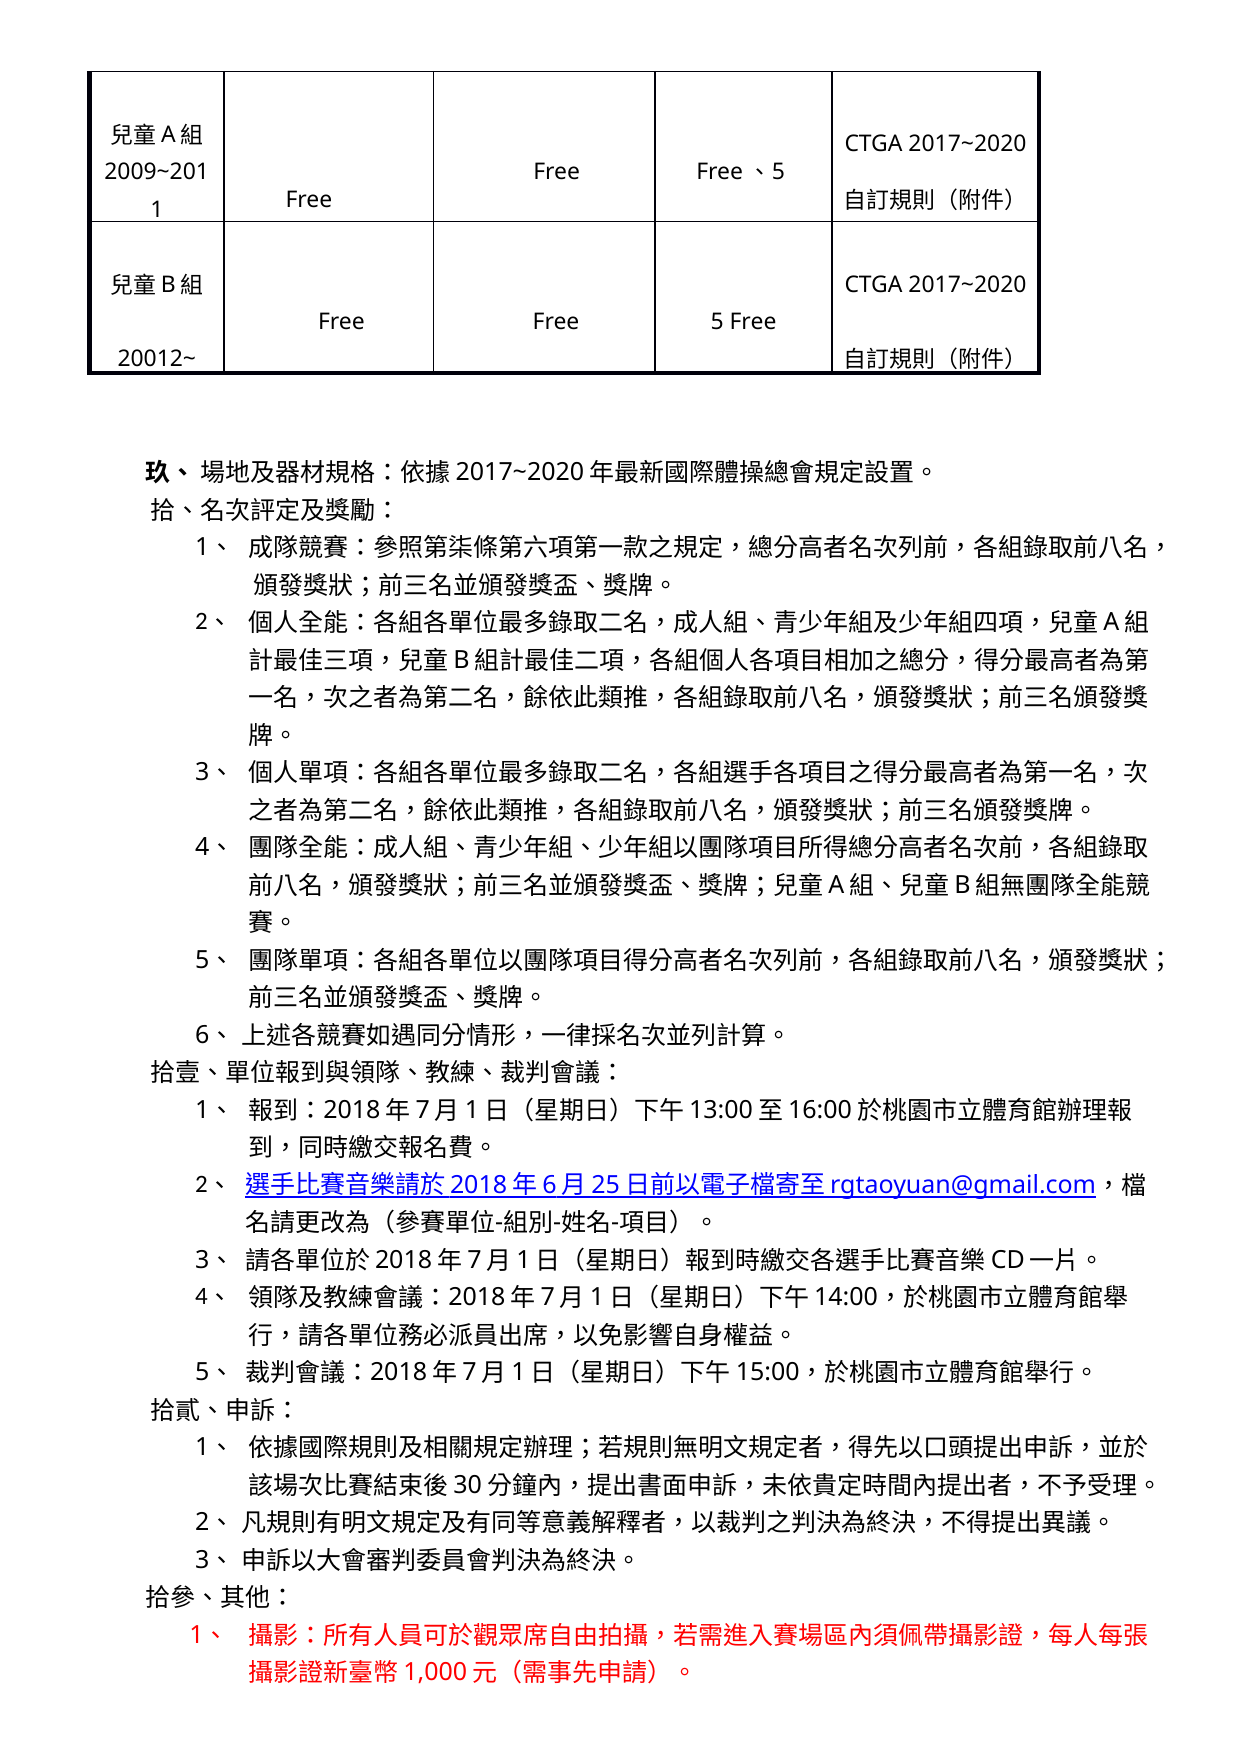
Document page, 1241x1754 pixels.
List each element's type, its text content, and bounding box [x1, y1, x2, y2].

list 選手比賽音樂請於2018年6月25日前以電子檔寄至rgtaoyuan@gmail.com，檔名請更改為（參賽單位-組別-姓名-項目）。 [195, 1158, 1152, 1233]
list 個人單項：各組各單位最多錄取二名，各組選手各項目之得分最高者為第一名，次之者為第二名，餘依此類推，各組錄取前八名，頒發獎狀；前三名頒發獎牌。 [195, 746, 1152, 821]
table_cell Free [434, 72, 654, 221]
list 拾、名次評定及獎勵： [150, 483, 1152, 521]
text 拾參、其他： [145, 1571, 1152, 1608]
table_cell Free [434, 222, 654, 371]
list 個人全能：各組各單位最多錄取二名，成人組、青少年組及少年組四項，兒童A組計最佳三項，兒童B組計最佳二項，各組個人各項目相加之總分，得分最高者為第一名，次之者為第二名，餘依此類推，各組錄取前八名，頒發獎狀；前三名頒發獎牌。 [195, 596, 1152, 746]
table_cell 兒童B組 20012~ [92, 222, 223, 371]
table_cell Free 、5 [656, 72, 831, 221]
table_cell 5 Free [656, 222, 831, 371]
list 成隊競賽：參照第柒條第六項第一款之規定，總分高者名次列前，各組錄取前八名， 頒發獎狀；前三名並頒發獎盃、獎牌。 [195, 521, 1152, 596]
list 報到：2018年7月1日（星期日）下午13:00至16:00於桃園市立體育館辦理報到，同時繳交報名費。 [195, 1083, 1152, 1158]
list 依據國際規則及相關規定辦理；若規則無明文規定者，得先以口頭提出申訴，並於該場次比賽結束後30分鐘內，提出書面申訴，未依貴定時間內提出者，不予受理。 [195, 1421, 1152, 1496]
list 裁判會議：2018年7月1日（星期日）下午15:00，於桃園市立體育館舉行。 [195, 1346, 1152, 1383]
list 團隊單項：各組各單位以團隊項目得分高者名次列前，各組錄取前八名，頒發獎狀；前三名並頒發獎盃、獎牌。 [195, 933, 1152, 1008]
list 請各單位於2018年7月1日（星期日）報到時繳交各選手比賽音樂CD一片。 [195, 1233, 1152, 1271]
table_cell CTGA 2017~2020 自訂規則（附件） [833, 222, 1037, 371]
text 拾壹、單位報到與領隊、教練、裁判會議： [100, 1046, 1152, 1083]
table_cell Free [225, 222, 433, 371]
list 凡規則有明文規定及有同等意義解釋者，以裁判之判決為終決，不得提出異議。 [195, 1496, 1152, 1533]
text 拾貳、申訴： [100, 1383, 1152, 1421]
list 攝影：所有人員可於觀眾席自由拍攝，若需進入賽場區內須佩帶攝影證，每人每張攝影證新臺幣1,000元（需事先申請）。 [189, 1608, 1152, 1683]
list 上述各競賽如遇同分情形，一律採名次並列計算。 [195, 1008, 1152, 1046]
table_cell CTGA 2017~2020 自訂規則（附件） [833, 72, 1037, 221]
table_cell Free [225, 72, 433, 221]
list 領隊及教練會議：2018年7月1日（星期日）下午14:00，於桃園市立體育館舉行，請各單位務必派員出席，以免影響自身權益。 [195, 1271, 1152, 1346]
list 申訴以大會審判委員會判決為終決。 [195, 1533, 1152, 1571]
list 團隊全能：成人組、青少年組、少年組以團隊項目所得總分高者名次前，各組錄取前八名，頒發獎狀；前三名並頒發獎盃、獎牌；兒童A組、兒童B組無團隊全能競賽。 [195, 821, 1152, 933]
list 場地及器材規格：依據2017~2020年最新國際體操總會規定設置。 [145, 446, 1152, 483]
table_cell 兒童A組 2009~2011 [92, 72, 223, 221]
